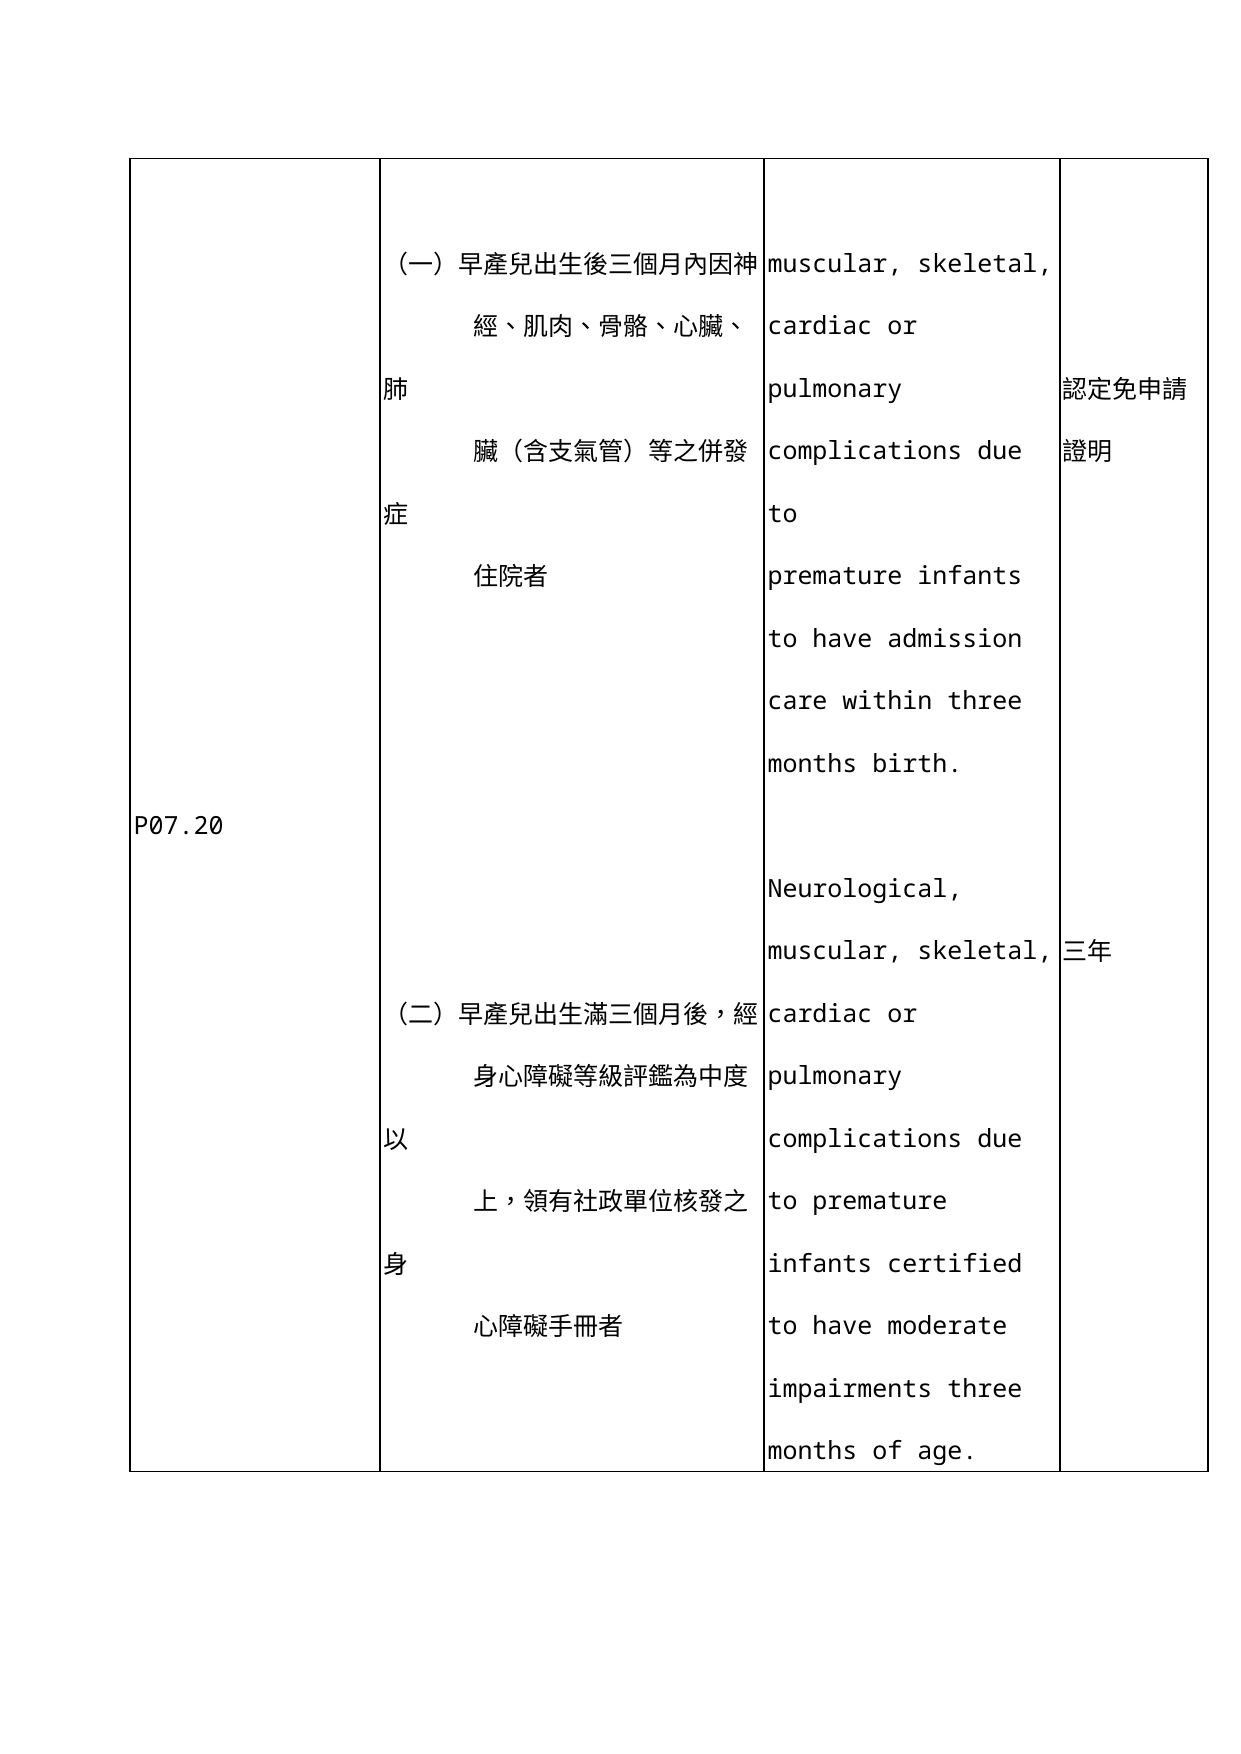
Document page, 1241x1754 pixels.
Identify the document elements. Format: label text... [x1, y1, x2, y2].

table_cell P07.20 [131, 159, 379, 1471]
table_cell 認定免申請證明 三年 [1061, 159, 1207, 1471]
table_cell （一）早產兒出生後三個月內因神 經、肌肉、骨骼、心臟、肺 臟（含支氣管）等之併發症 住院者 （二）早產兒出生滿三個月後，經 身心障礙等級評鑑為中度以 上，領有社政單位核發之身 心障礙手冊者 [381, 159, 763, 1471]
table_cell muscular, skeletal, cardiac or pulmonary complications due to premature infants to have admission care within three months birth. Neurological, muscular, skeletal, cardiac or pulmonary complications due to premature infants certified to have moderate impairments three months of age. [765, 159, 1059, 1471]
